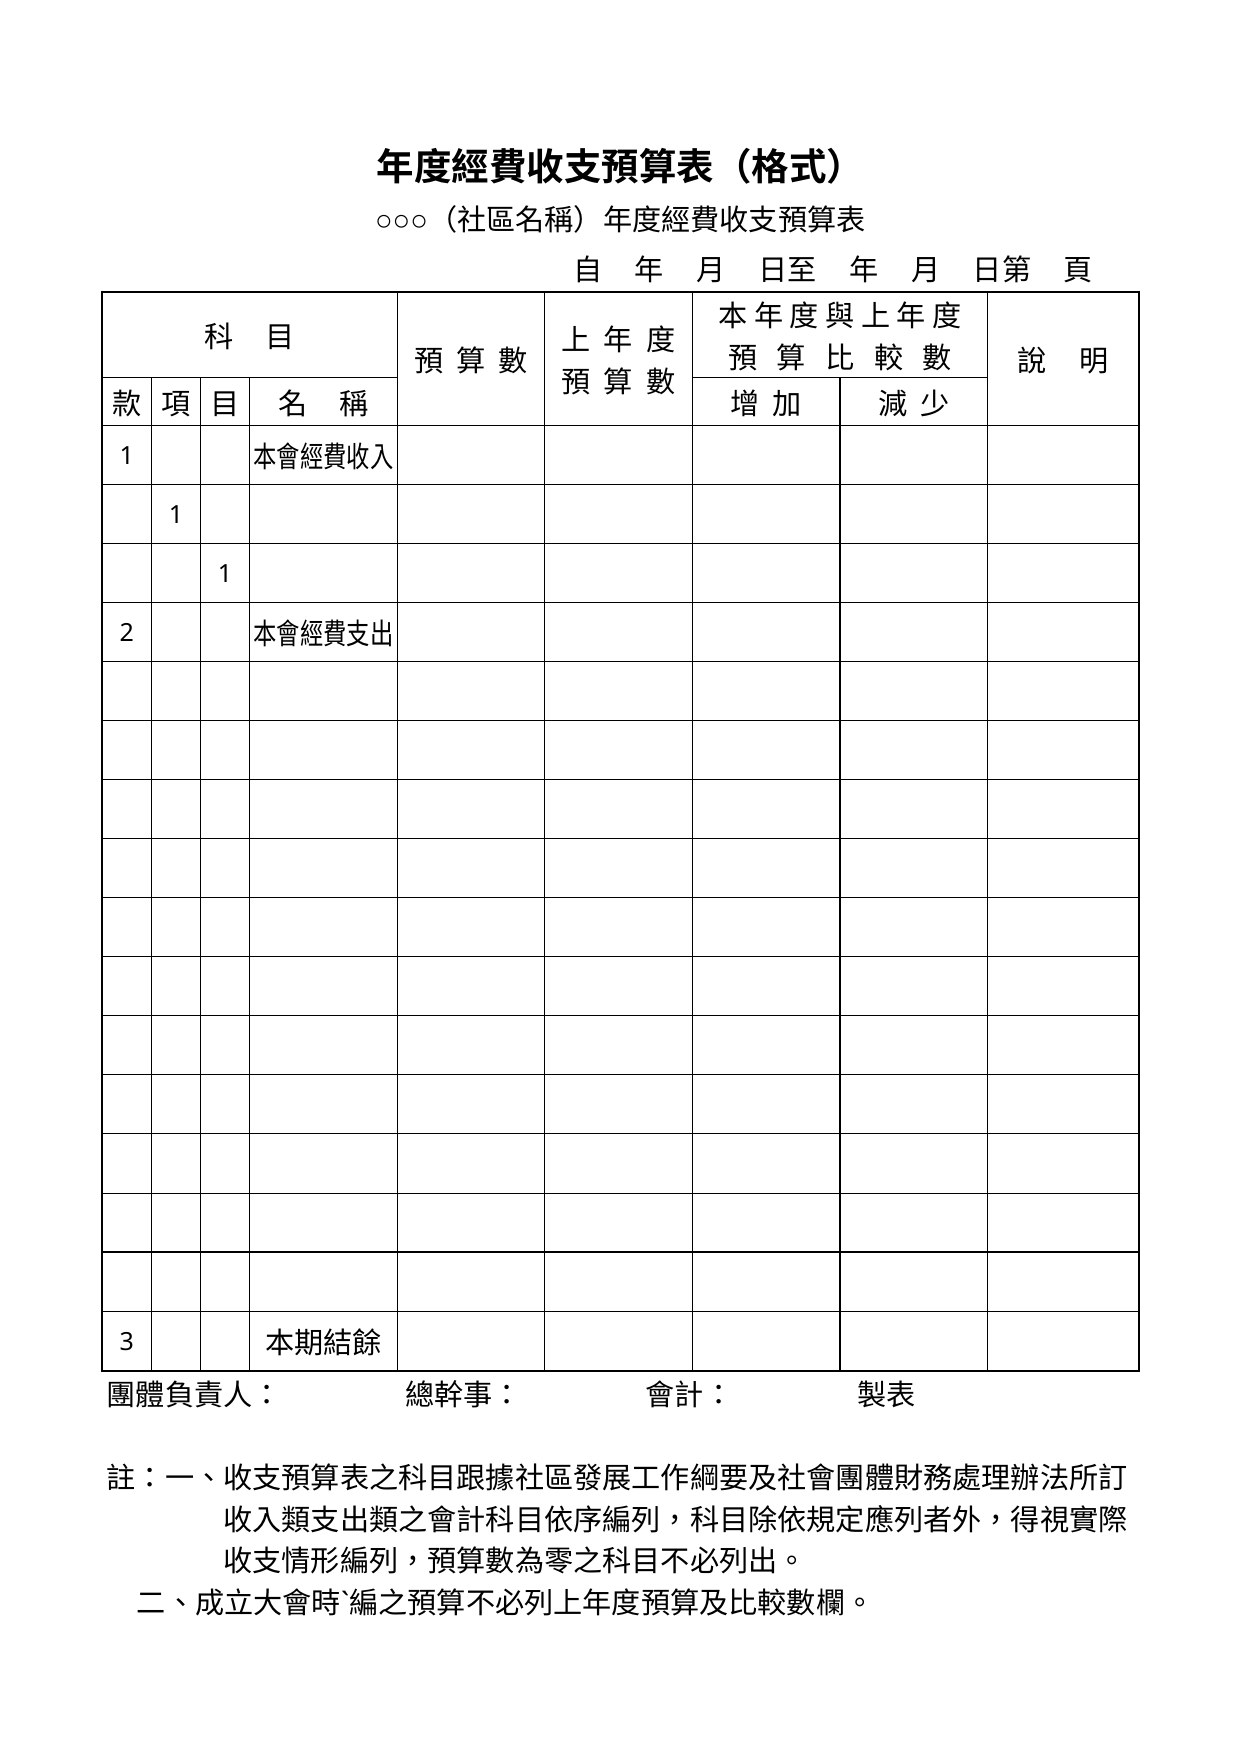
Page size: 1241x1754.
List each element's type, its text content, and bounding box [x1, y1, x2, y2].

table_cell 本會經費收入 [250, 426, 397, 484]
table_cell [152, 426, 200, 484]
table_cell [841, 662, 987, 720]
table_cell [545, 485, 692, 543]
table_cell 款 [103, 378, 151, 424]
table_header 上 年 度 預 算 數 [545, 293, 692, 424]
table_cell [103, 1134, 151, 1192]
table_cell [545, 1194, 692, 1251]
table_cell [250, 1016, 397, 1074]
text 團體負責人： 總幹事： 會計： 製表 [106, 1372, 1134, 1413]
table_cell [398, 603, 544, 661]
table_cell [988, 603, 1138, 661]
table_cell [250, 721, 397, 779]
table_cell [545, 1075, 692, 1133]
table_cell 1 [201, 544, 249, 602]
table_cell [841, 1134, 987, 1192]
table_cell [841, 1253, 987, 1311]
table_header 說 明 [988, 293, 1138, 424]
table_cell [693, 1134, 839, 1192]
table_cell [693, 662, 839, 720]
table_cell [152, 1075, 200, 1133]
table_cell [250, 1134, 397, 1192]
table_cell [398, 1134, 544, 1192]
table_cell [103, 662, 151, 720]
table_cell [841, 1016, 987, 1074]
table_cell [841, 603, 987, 661]
table_cell [398, 1194, 544, 1251]
table_cell [841, 1194, 987, 1251]
table_cell [250, 544, 397, 602]
table_cell [841, 1312, 987, 1369]
table_cell [988, 662, 1138, 720]
table_cell [103, 898, 151, 956]
table_cell [103, 839, 151, 897]
table_cell [693, 957, 839, 1015]
table_cell [103, 544, 151, 602]
table_cell [988, 1194, 1138, 1251]
table_cell [103, 1253, 151, 1311]
table_cell [988, 839, 1138, 897]
table_cell [988, 898, 1138, 956]
table_cell [988, 1253, 1138, 1311]
table_cell [152, 1134, 200, 1192]
table_cell [545, 1016, 692, 1074]
table_cell [545, 721, 692, 779]
table_cell [250, 1253, 397, 1311]
table_cell [201, 1253, 249, 1311]
table_cell [398, 544, 544, 602]
table_cell [841, 839, 987, 897]
table_cell [398, 1253, 544, 1311]
table_cell [841, 544, 987, 602]
table_cell [693, 426, 839, 484]
table_cell [398, 426, 544, 484]
table_cell [988, 544, 1138, 602]
table_cell [201, 780, 249, 838]
table_cell [250, 957, 397, 1015]
table_cell 增 加 [693, 378, 839, 424]
table_cell [841, 721, 987, 779]
table_cell 本會經費支出 [250, 603, 397, 661]
table_cell [201, 721, 249, 779]
table_cell [201, 957, 249, 1015]
table_cell [545, 426, 692, 484]
table_cell [988, 1075, 1138, 1133]
table_cell [103, 1016, 151, 1074]
table_cell [545, 780, 692, 838]
table_cell [201, 485, 249, 543]
table_cell [201, 662, 249, 720]
table_cell [841, 898, 987, 956]
table_cell [545, 1253, 692, 1311]
text 註：一、收支預算表之科目跟據社區發展工作綱要及社會團體財務處理辦法所訂收入類支出類之會計科目依序編列，科目除依規定應列者外，得視實際收支情形編列，預算數為零之科目不必列出。 [106, 1455, 1134, 1580]
table_cell [152, 780, 200, 838]
table_cell [103, 721, 151, 779]
table_cell [201, 426, 249, 484]
table_cell [152, 1194, 200, 1251]
table_cell [201, 1134, 249, 1192]
table_cell [103, 1075, 151, 1133]
table_cell [152, 603, 200, 661]
table_cell [398, 485, 544, 543]
table_cell [693, 1312, 839, 1369]
table_cell [988, 780, 1138, 838]
table_cell [103, 485, 151, 543]
table_cell [103, 957, 151, 1015]
table_cell 2 [103, 603, 151, 661]
table_cell 減 少 [841, 378, 987, 424]
table_cell 項 [152, 378, 200, 424]
table_cell [988, 957, 1138, 1015]
table_cell [152, 721, 200, 779]
table_cell [693, 1194, 839, 1251]
table_cell [988, 1016, 1138, 1074]
table_cell [250, 839, 397, 897]
table_cell [201, 1194, 249, 1251]
table_cell [152, 957, 200, 1015]
table_cell [398, 1016, 544, 1074]
table_cell [152, 544, 200, 602]
table_cell [250, 662, 397, 720]
table_cell [201, 839, 249, 897]
table_cell [693, 780, 839, 838]
table_cell [693, 544, 839, 602]
table_cell [152, 839, 200, 897]
table_cell [152, 662, 200, 720]
table_cell [152, 1312, 200, 1369]
table_cell [693, 603, 839, 661]
text 二、成立大會時`編之預算不必列上年度預算及比較數欄。 [106, 1580, 1134, 1622]
table_cell [201, 898, 249, 956]
table_header 本 年 度 與 上 年 度 預 算 比 較 數 [693, 293, 987, 377]
table_cell [545, 603, 692, 661]
table_cell [841, 1075, 987, 1133]
table_cell [398, 780, 544, 838]
table_cell [841, 426, 987, 484]
table_cell [545, 839, 692, 897]
table_cell [250, 485, 397, 543]
table_cell [201, 1312, 249, 1369]
table_cell [398, 839, 544, 897]
table_cell [693, 1016, 839, 1074]
table_cell [152, 898, 200, 956]
table_cell [841, 957, 987, 1015]
table_cell [398, 898, 544, 956]
table_cell [988, 485, 1138, 543]
table_cell [545, 1312, 692, 1369]
table_cell [693, 1253, 839, 1311]
table_cell [841, 780, 987, 838]
table_cell [250, 780, 397, 838]
table_cell [693, 485, 839, 543]
table_cell [250, 898, 397, 956]
table_cell [103, 780, 151, 838]
table_cell [201, 1016, 249, 1074]
text 自 年 月 日至 年 月 日第 頁 [106, 241, 1134, 291]
table_cell [693, 898, 839, 956]
table_cell [545, 662, 692, 720]
table_cell [103, 1194, 151, 1251]
table_cell [988, 1134, 1138, 1192]
table_cell 1 [152, 485, 200, 543]
table_cell [152, 1016, 200, 1074]
table_cell [693, 1075, 839, 1133]
table_cell [250, 1075, 397, 1133]
table_cell 本期結餘 [250, 1312, 397, 1369]
table_cell 1 [103, 426, 151, 484]
table_cell [201, 1075, 249, 1133]
table_cell [545, 1134, 692, 1192]
table_header 科 目 [103, 293, 397, 377]
table_cell [545, 957, 692, 1015]
table_cell [841, 485, 987, 543]
table_cell [693, 839, 839, 897]
table_cell 名 稱 [250, 378, 397, 424]
text ○○○（社區名稱）年度經費收支預算表 [106, 191, 1134, 241]
table_cell [545, 898, 692, 956]
table_cell [988, 426, 1138, 484]
table_cell [398, 1312, 544, 1369]
table_cell [988, 721, 1138, 779]
table_cell [545, 544, 692, 602]
table_cell 目 [201, 378, 249, 424]
text 年度經費收支預算表（格式） [106, 136, 1134, 191]
table_cell 3 [103, 1312, 151, 1369]
table_cell [693, 721, 839, 779]
table_header 預 算 數 [398, 293, 544, 424]
table_cell [398, 721, 544, 779]
table_cell [250, 1194, 397, 1251]
table_cell [201, 603, 249, 661]
table_cell [398, 1075, 544, 1133]
table_cell [398, 957, 544, 1015]
table_cell [398, 662, 544, 720]
table_cell [152, 1253, 200, 1311]
table_cell [988, 1312, 1138, 1369]
